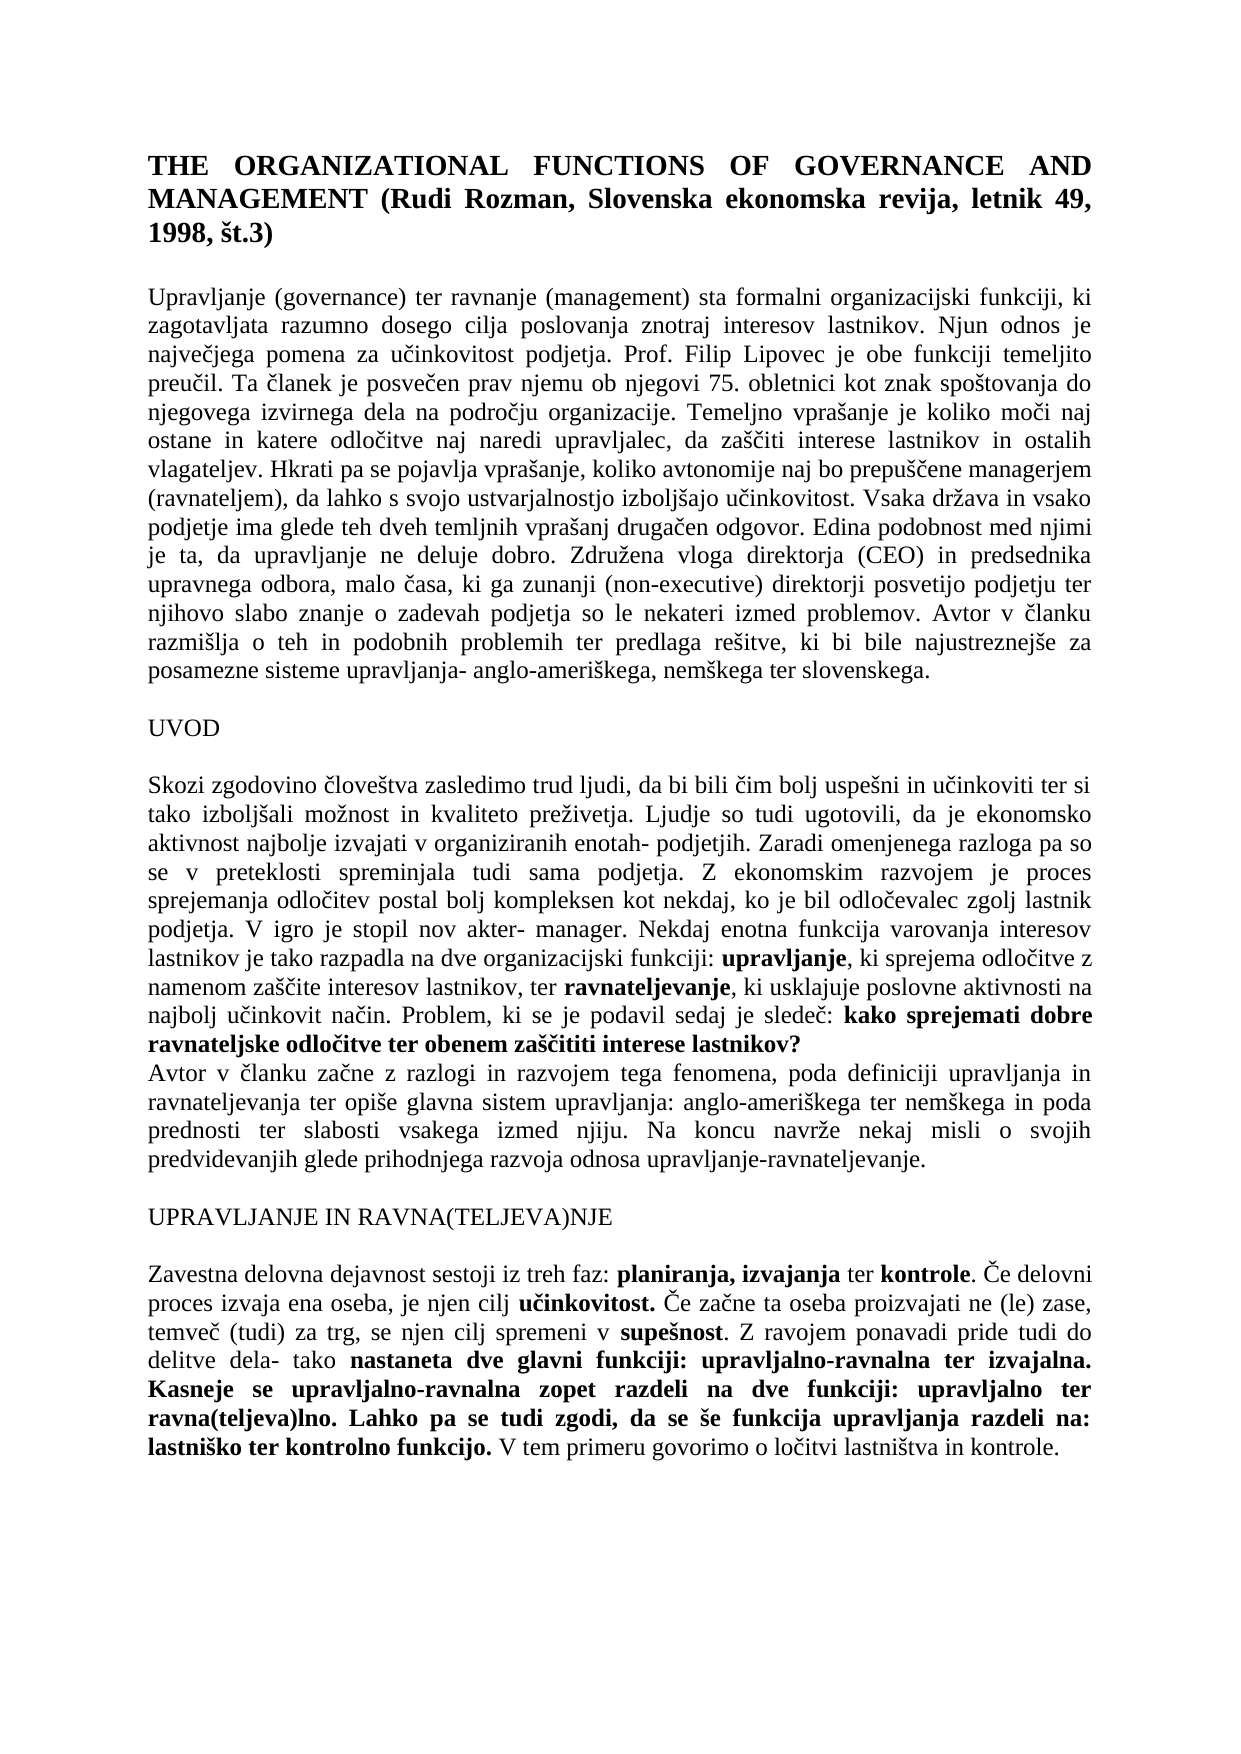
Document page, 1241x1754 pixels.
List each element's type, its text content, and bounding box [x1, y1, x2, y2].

text Zavestna delovna dejavnost sestoji iz treh faz: planiranja, izvajanja ter kontrole. Če delovni proces izvaja ena oseba, je njen cilj učinkovitost. Če začne ta oseba proizvajati ne (le) zase, temveč (tudi) za trg, se njen cilj spremeni v supešnost. Z ravojem ponavadi pride tudi do delitve dela- tako nastaneta dve glavni funkciji: upravljalno-ravnalna ter izvajalna. Kasneje se upravljalno-ravnalna zopet razdeli na dve funkciji: upravljalno ter ravna(teljeva)lno. Lahko pa se tudi zgodi, da se še funkcija upravljanja razdeli na: lastniško ter kontrolno funkcijo. V tem primeru govorimo o ločitvi lastništva in kontrole. [148, 1259, 1093, 1461]
text THE ORGANIZATIONAL FUNCTIONS OF GOVERNANCE AND MANAGEMENT (Rudi Rozman, Slovenska ekonomska revija, letnik 49, 1998, št.3) [148, 148, 1093, 248]
text Avtor v članku začne z razlogi in razvojem tega fenomena, poda definiciji upravljanja in ravnateljevanja ter opiše glavna sistem upravljanja: anglo-ameriškega ter nemškega in poda prednosti ter slabosti vsakega izmed njiju. Na koncu navrže nekaj misli o svojih predvidevanjih glede prihodnjega razvoja odnosa upravljanje-ravnateljevanje. [148, 1058, 1093, 1173]
text Skozi zgodovino človeštva zasledimo trud ljudi, da bi bili čim bolj uspešni in učinkoviti ter si tako izboljšali možnost in kvaliteto preživetja. Ljudje so tudi ugotovili, da je ekonomsko aktivnost najbolje izvajati v organiziranih enotah- podjetjih. Zaradi omenjenega razloga pa so se v preteklosti spreminjala tudi sama podjetja. Z ekonomskim razvojem je proces sprejemanja odločitev postal bolj kompleksen kot nekdaj, ko je bil odločevalec zgolj lastnik podjetja. V igro je stopil nov akter- manager. Nekdaj enotna funkcija varovanja interesov lastnikov je tako razpadla na dve organizacijski funkciji: upravljanje, ki sprejema odločitve z namenom zaščite interesov lastnikov, ter ravnateljevanje, ki usklajuje poslovne aktivnosti na najbolj učinkovit način. Problem, ki se je podavil sedaj je sledeč: kako sprejemati dobre ravnateljske odločitve ter obenem zaščititi interese lastnikov? [148, 771, 1093, 1058]
text Upravljanje (governance) ter ravnanje (management) sta formalni organizacijski funkciji, ki zagotavljata razumno dosego cilja poslovanja znotraj interesov lastnikov. Njun odnos je največjega pomena za učinkovitost podjetja. Prof. Filip Lipovec je obe funkciji temeljito preučil. Ta članek je posvečen prav njemu ob njegovi 75. obletnici kot znak spoštovanja do njegovega izvirnega dela na področju organizacije. Temeljno vprašanje je koliko moči naj ostane in katere odločitve naj naredi upravljalec, da zaščiti interese lastnikov in ostalih vlagateljev. Hkrati pa se pojavlja vprašanje, koliko avtonomije naj bo prepuščene managerjem (ravnateljem), da lahko s svojo ustvarjalnostjo izboljšajo učinkovitost. Vsaka država in vsako podjetje ima glede teh dveh temljnih vprašanj drugačen odgovor. Edina podobnost med njimi je ta, da upravljanje ne deluje dobro. Združena vloga direktorja (CEO) in predsednika upravnega odbora, malo časa, ki ga zunanji (non-executive) direktorji posvetijo podjetju ter njihovo slabo znanje o zadevah podjetja so le nekateri izmed problemov. Avtor v članku razmišlja o teh in podobnih problemih ter predlaga rešitve, ki bi bile najustreznejše za posamezne sisteme upravljanja- anglo-ameriškega, nemškega ter slovenskega. [148, 282, 1093, 684]
text UVOD [148, 713, 1093, 742]
text UPRAVLJANJE IN RAVNA(TELJEVA)NJE [148, 1202, 1093, 1231]
